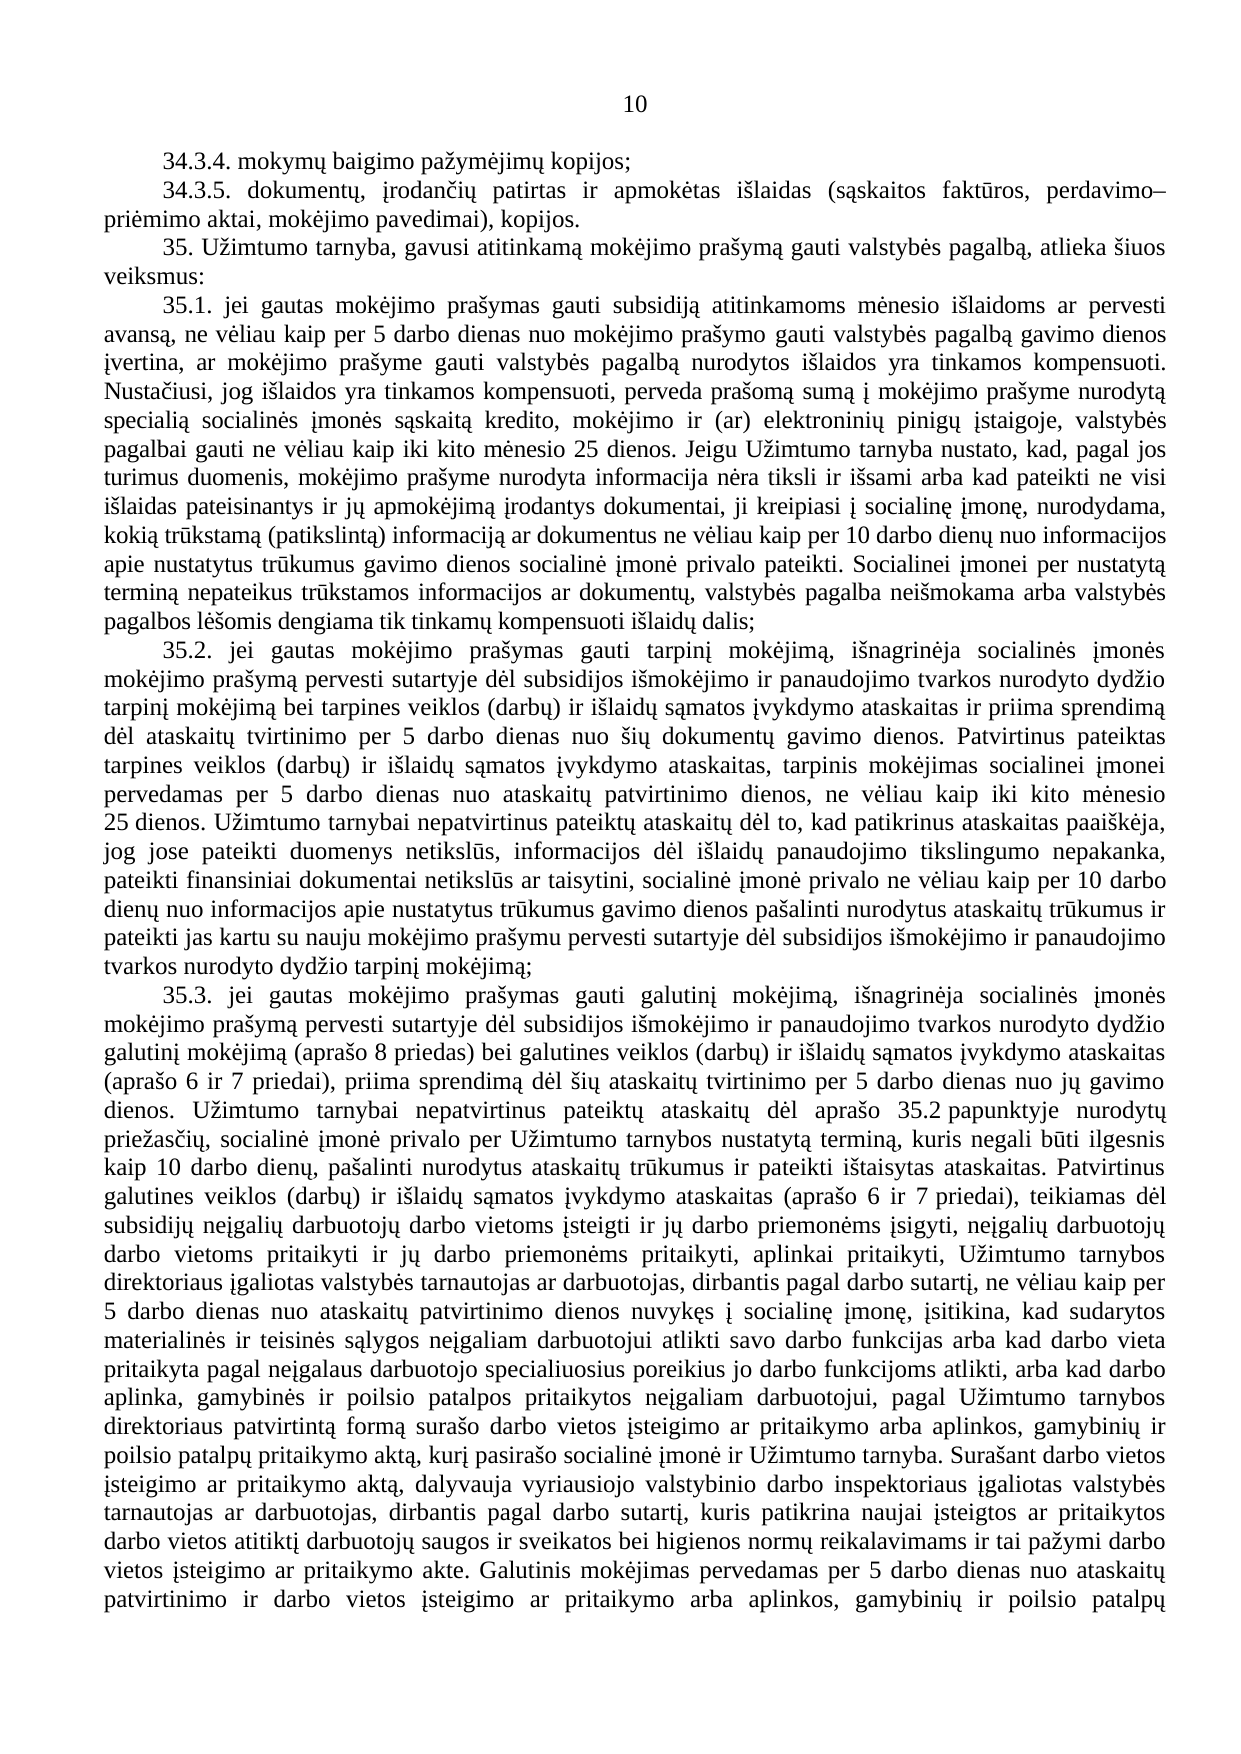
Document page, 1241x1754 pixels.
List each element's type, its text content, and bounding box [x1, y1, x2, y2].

text 35.1. jei gautas mokėjimo prašymas gauti subsidiją atitinkamoms mėnesio išlaidoms ar pervesti avansą, ne vėliau kaip per 5 darbo dienas nuo mokėjimo prašymo gauti valstybės pagalbą gavimo dienos įvertina, ar mokėjimo prašyme gauti valstybės pagalbą nurodytos išlaidos yra tinkamos kompensuoti. Nustačiusi, jog išlaidos yra tinkamos kompensuoti, perveda prašomą sumą į mokėjimo prašyme nurodytą specialią socialinės įmonės sąskaitą kredito, mokėjimo ir (ar) elektroninių pinigų įstaigoje, valstybės pagalbai gauti ne vėliau kaip iki kito mėnesio 25 dienos. Jeigu Užimtumo tarnyba nustato, kad, pagal jos turimus duomenis, mokėjimo prašyme nurodyta informacija nėra tiksli ir išsami arba kad pateikti ne visi išlaidas pateisinantys ir jų apmokėjimą įrodantys dokumentai, ji kreipiasi į socialinę įmonę, nurodydama, kokią trūkstamą (patikslintą) informaciją ar dokumentus ne vėliau kaip per 10 darbo dienų nuo informacijos apie nustatytus trūkumus gavimo dienos socialinė įmonė privalo pateikti. Socialinei įmonei per nustatytą terminą nepateikus trūkstamos informacijos ar dokumentų, valstybės pagalba neišmokama arba valstybės pagalbos lėšomis dengiama tik tinkamų kompensuoti išlaidų dalis; [103, 290, 1167, 635]
text 35.3. jei gautas mokėjimo prašymas gauti galutinį mokėjimą, išnagrinėja socialinės įmonės mokėjimo prašymą pervesti sutartyje dėl subsidijos išmokėjimo ir panaudojimo tvarkos nurodyto dydžio galutinį mokėjimą (aprašo 8 priedas) bei galutines veiklos (darbų) ir išlaidų sąmatos įvykdymo ataskaitas (aprašo 6 ir 7 priedai), priima sprendimą dėl šių ataskaitų tvirtinimo per 5 darbo dienas nuo jų gavimo dienos. Užimtumo tarnybai nepatvirtinus pateiktų ataskaitų dėl aprašo 35.2 papunktyje nurodytų priežasčių, socialinė įmonė privalo per Užimtumo tarnybos nustatytą terminą, kuris negali būti ilgesnis kaip 10 darbo dienų, pašalinti nurodytus ataskaitų trūkumus ir pateikti ištaisytas ataskaitas. Patvirtinus galutines veiklos (darbų) ir išlaidų sąmatos įvykdymo ataskaitas (aprašo 6 ir 7 priedai), teikiamas dėl subsidijų neįgalių darbuotojų darbo vietoms įsteigti ir jų darbo priemonėms įsigyti, neįgalių darbuotojų darbo vietoms pritaikyti ir jų darbo priemonėms pritaikyti, aplinkai pritaikyti, Užimtumo tarnybos direktoriaus įgaliotas valstybės tarnautojas ar darbuotojas, dirbantis pagal darbo sutartį, ne vėliau kaip per 5 darbo dienas nuo ataskaitų patvirtinimo dienos nuvykęs į socialinę įmonę, įsitikina, kad sudarytos materialinės ir teisinės sąlygos neįgaliam darbuotojui atlikti savo darbo funkcijas arba kad darbo vieta pritaikyta pagal neįgalaus darbuotojo specialiuosius poreikius jo darbo funkcijoms atlikti, arba kad darbo aplinka, gamybinės ir poilsio patalpos pritaikytos neįgaliam darbuotojui, pagal Užimtumo tarnybos direktoriaus patvirtintą formą surašo darbo vietos įsteigimo ar pritaikymo arba aplinkos, gamybinių ir poilsio patalpų pritaikymo aktą, kurį pasirašo socialinė įmonė ir Užimtumo tarnyba. Surašant darbo vietos įsteigimo ar pritaikymo aktą, dalyvauja vyriausiojo valstybinio darbo inspektoriaus įgaliotas valstybės tarnautojas ar darbuotojas, dirbantis pagal darbo sutartį, kuris patikrina naujai įsteigtos ar pritaikytos darbo vietos atitiktį darbuotojų saugos ir sveikatos bei higienos normų reikalavimams ir tai pažymi darbo vietos įsteigimo ar pritaikymo akte. Galutinis mokėjimas pervedamas per 5 darbo dienas nuo ataskaitų patvirtinimo ir darbo vietos įsteigimo ar pritaikymo arba aplinkos, gamybinių ir poilsio patalpų [103, 980, 1167, 1612]
text 35. Užimtumo tarnyba, gavusi atitinkamą mokėjimo prašymą gauti valstybės pagalbą, atlieka šiuos veiksmus: [103, 232, 1167, 290]
text 34.3.5. dokumentų, įrodančių patirtas ir apmokėtas išlaidas (sąskaitos faktūros, perdavimo–priėmimo aktai, mokėjimo pavedimai), kopijos. [103, 175, 1167, 232]
text 35.2. jei gautas mokėjimo prašymas gauti tarpinį mokėjimą, išnagrinėja socialinės įmonės mokėjimo prašymą pervesti sutartyje dėl subsidijos išmokėjimo ir panaudojimo tvarkos nurodyto dydžio tarpinį mokėjimą bei tarpines veiklos (darbų) ir išlaidų sąmatos įvykdymo ataskaitas ir priima sprendimą dėl ataskaitų tvirtinimo per 5 darbo dienas nuo šių dokumentų gavimo dienos. Patvirtinus pateiktas tarpines veiklos (darbų) ir išlaidų sąmatos įvykdymo ataskaitas, tarpinis mokėjimas socialinei įmonei pervedamas per 5 darbo dienas nuo ataskaitų patvirtinimo dienos, ne vėliau kaip iki kito mėnesio 25 dienos. Užimtumo tarnybai nepatvirtinus pateiktų ataskaitų dėl to, kad patikrinus ataskaitas paaiškėja, jog jose pateikti duomenys netikslūs, informacijos dėl išlaidų panaudojimo tikslingumo nepakanka, pateikti finansiniai dokumentai netikslūs ar taisytini, socialinė įmonė privalo ne vėliau kaip per 10 darbo dienų nuo informacijos apie nustatytus trūkumus gavimo dienos pašalinti nurodytus ataskaitų trūkumus ir pateikti jas kartu su nauju mokėjimo prašymu pervesti sutartyje dėl subsidijos išmokėjimo ir panaudojimo tvarkos nurodyto dydžio tarpinį mokėjimą; [103, 635, 1167, 980]
text 34.3.4. mokymų baigimo pažymėjimų kopijos; [103, 146, 1167, 175]
